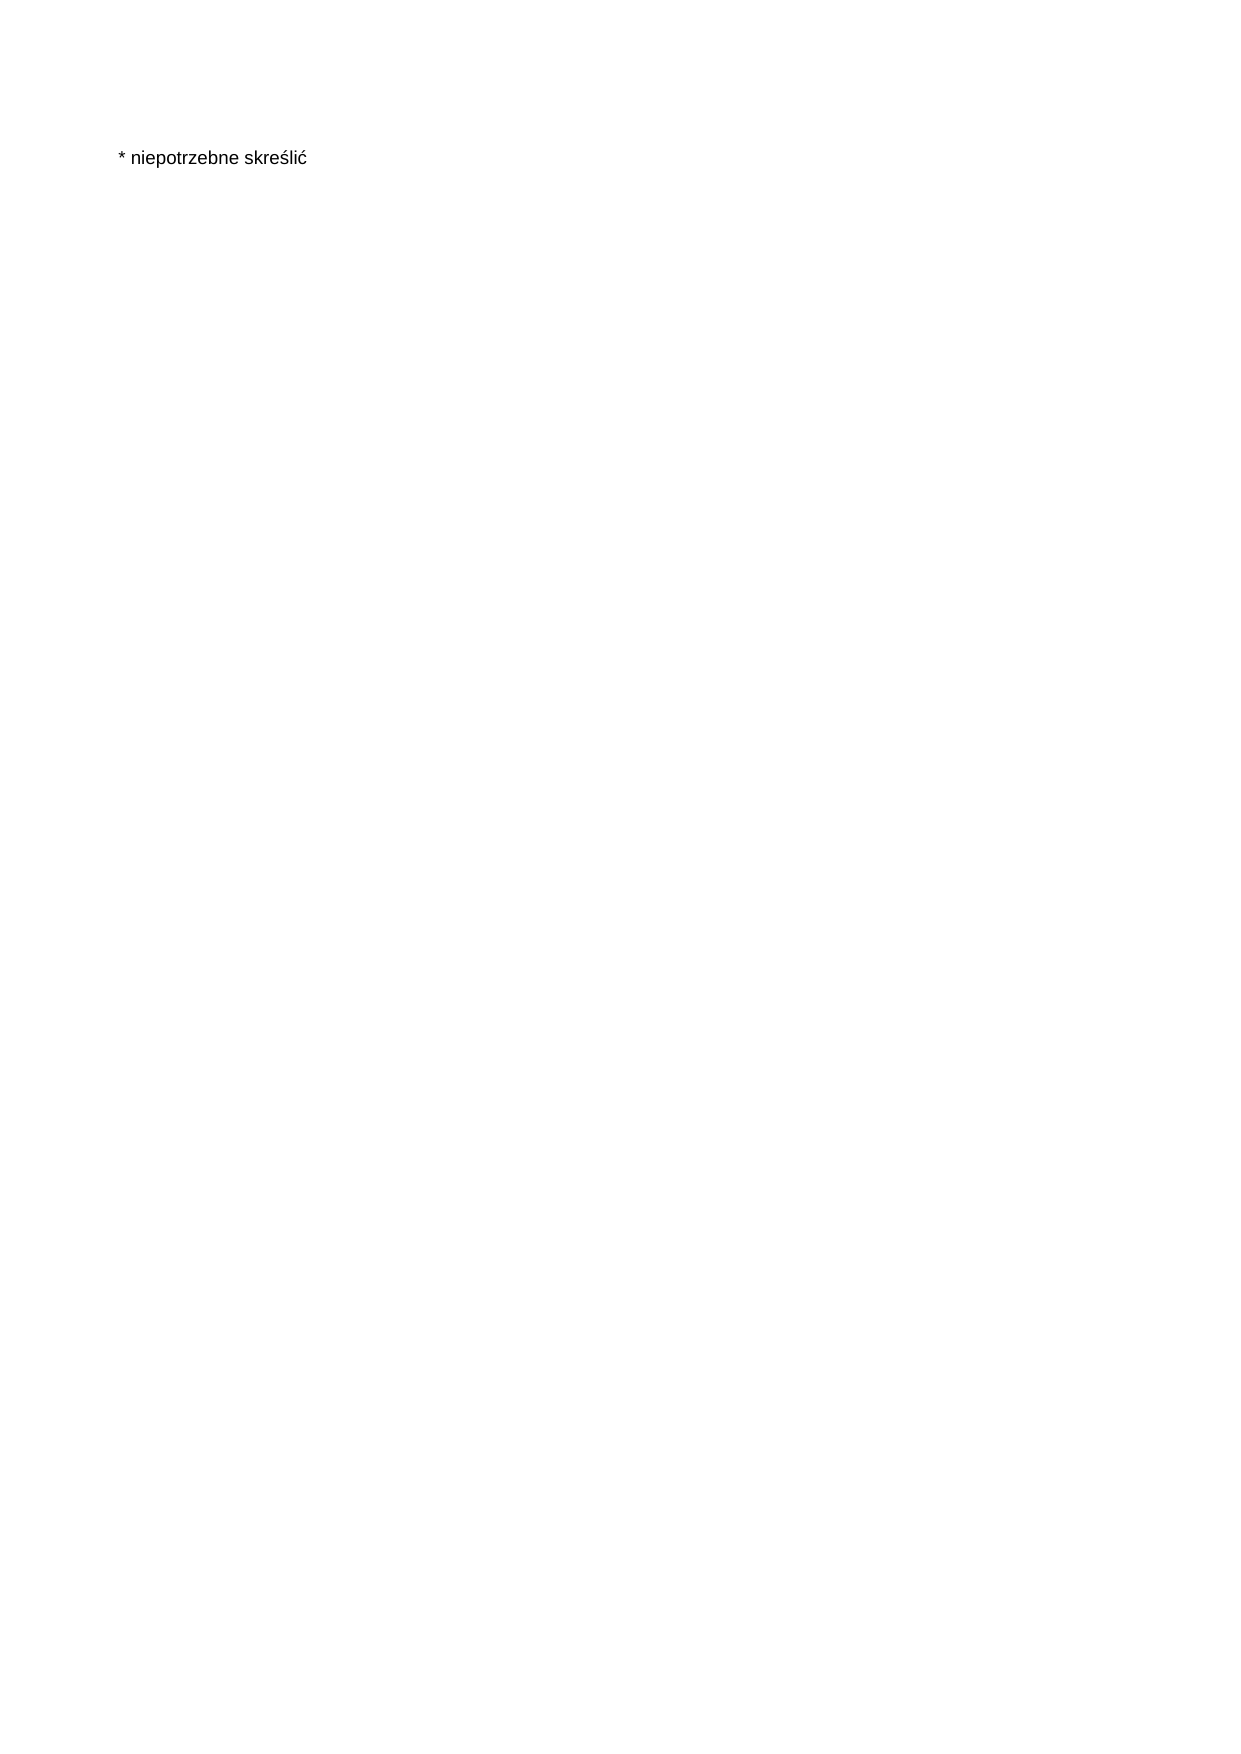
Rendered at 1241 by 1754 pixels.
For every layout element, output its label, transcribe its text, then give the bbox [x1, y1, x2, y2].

text * niepotrzebne skreślić [118, 147, 1122, 168]
